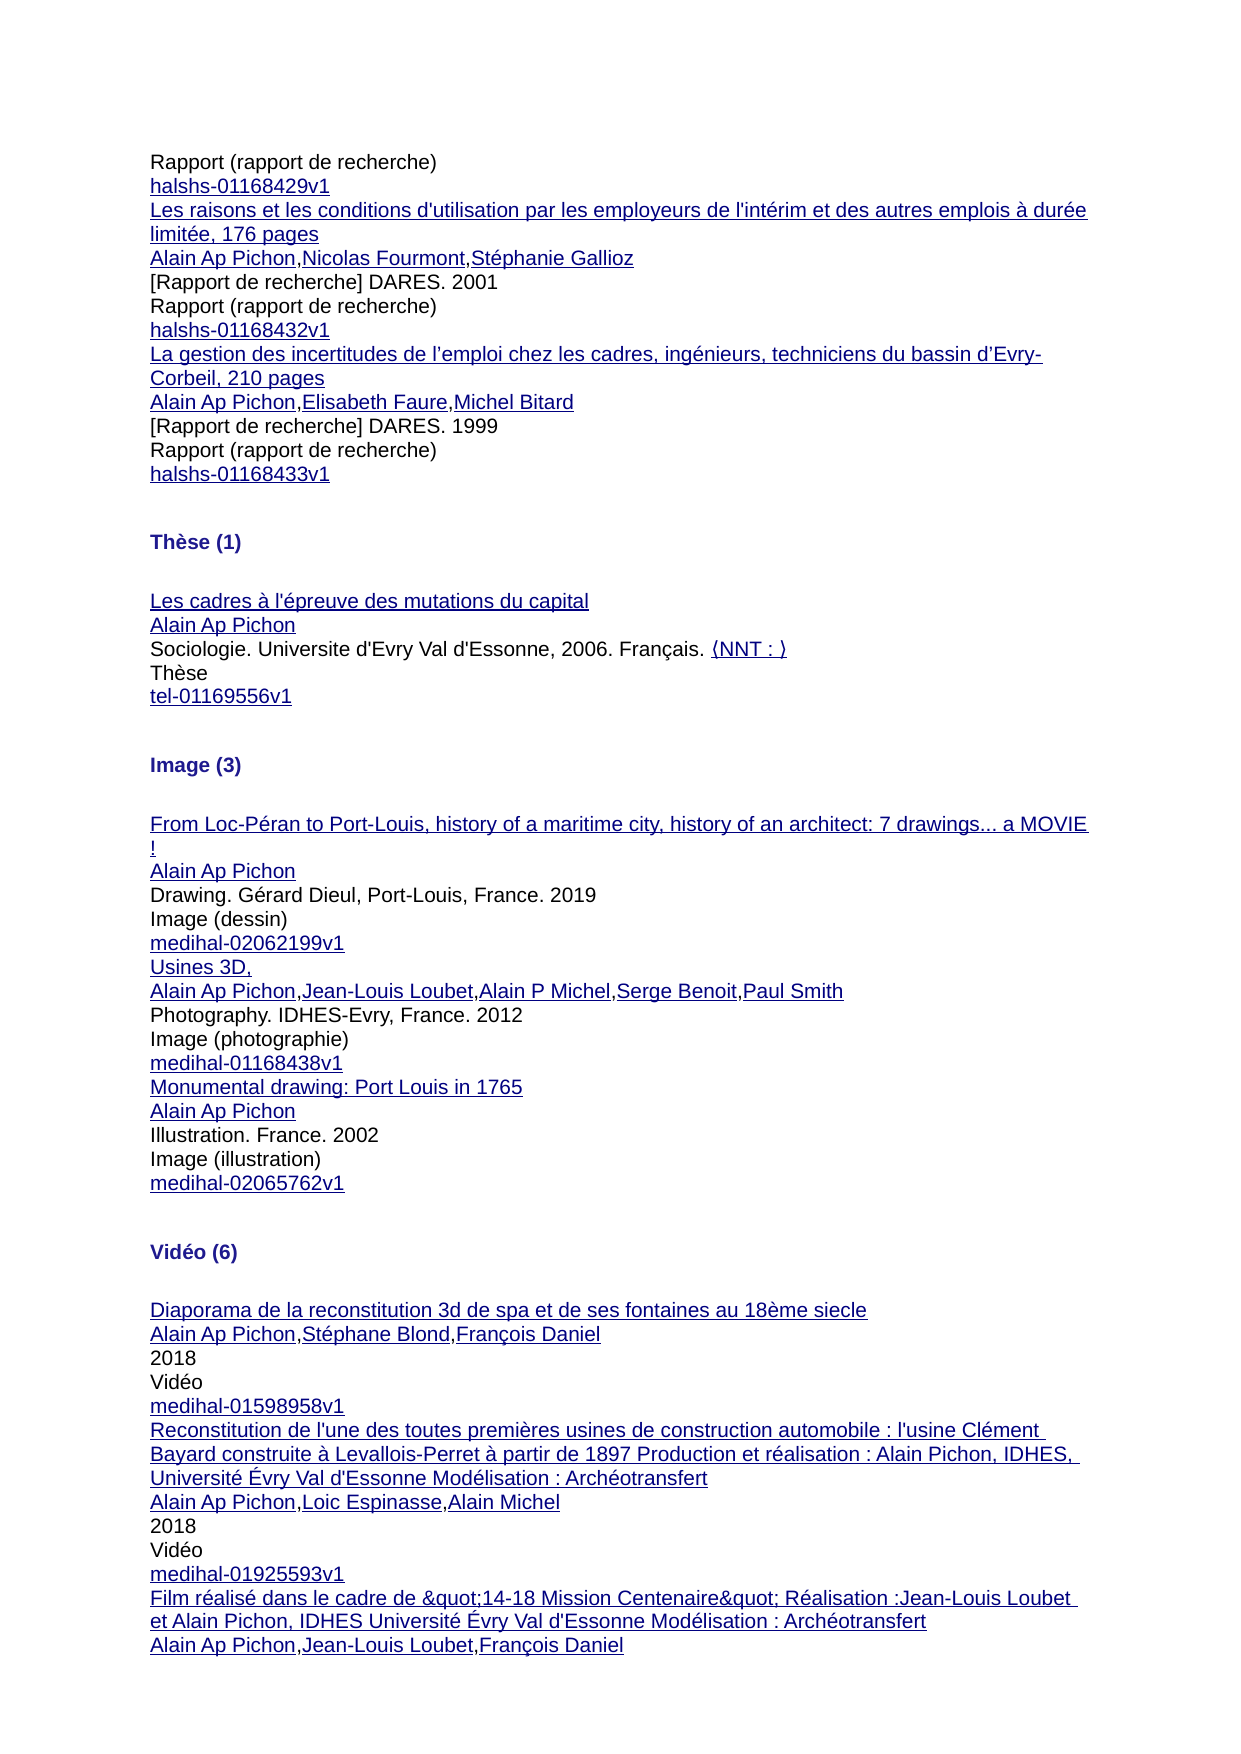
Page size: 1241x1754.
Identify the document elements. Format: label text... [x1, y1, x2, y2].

table_cell Les raisons et les conditions d'utilisation par les employeurs de l'intérim et des autres emplois à durée limitée, 176 pages Alain Ap Pichon,Nicolas Fourmont,Stéphanie Gallioz [Rapport de recherche] DARES. 2001 Rapport (rapport de recherche) halshs-01168432v1 [150, 198, 1090, 342]
table_cell Reconstitution de l'une des toutes premières usines de construction automobile : l'usine Clément Bayard construite à Levallois-Perret à partir de 1897 Production et réalisation : Alain Pichon, IDHES, Université Évry Val d'Essonne Modélisation : Archéotransfert Alain Ap Pichon,Loic Espinasse,Alain Michel 2018 Vidéo medihal-01925593v1 [150, 1418, 1090, 1585]
subtitle Vidéo (6) [150, 1239, 1090, 1263]
subtitle Image (3) [150, 753, 1090, 777]
table_header Les cadres à l'épreuve des mutations du capital Alain Ap Pichon Sociologie. Universite d'Evry Val d'Essonne, 2006. Français. ⟨NNT : ⟩ Thèse tel-01169556v1 [150, 589, 1090, 708]
table_cell Usines 3D, Alain Ap Pichon,Jean-Louis Loubet,Alain P Michel,Serge Benoit,Paul Smith Photography. IDHES-Evry, France. 2012 Image (photographie) medihal-01168438v1 [150, 955, 1090, 1075]
table_cell La gestion des incertitudes de l’emploi chez les cadres, ingénieurs, techniciens du bassin d’Evry-Corbeil, 210 pages Alain Ap Pichon,Elisabeth Faure,Michel Bitard [Rapport de recherche] DARES. 1999 Rapport (rapport de recherche) halshs-01168433v1 [150, 342, 1090, 485]
table_header From Loc-Péran to Port-Louis, history of a maritime city, history of an architect: 7 drawings... a MOVIE ! Alain Ap Pichon Drawing. Gérard Dieul, Port-Louis, France. 2019 Image (dessin) medihal-02062199v1 [150, 811, 1090, 955]
table_cell Monumental drawing: Port Louis in 1765 Alain Ap Pichon Illustration. France. 2002 Image (illustration) medihal-02065762v1 [150, 1075, 1090, 1195]
table_header Diaporama de la reconstitution 3d de spa et de ses fontaines au 18ème siecle Alain Ap Pichon,Stéphane Blond,François Daniel 2018 Vidéo medihal-01598958v1 [150, 1298, 1090, 1418]
subtitle Thèse (1) [150, 530, 1090, 554]
table_cell Rapport (rapport de recherche) halshs-01168429v1 [150, 150, 1090, 198]
table_cell Film réalisé dans le cadre de &quot;14-18 Mission Centenaire&quot; Réalisation :Jean-Louis Loubet et Alain Pichon, IDHES Université Évry Val d'Essonne Modélisation : Archéotransfert Alain Ap Pichon,Jean-Louis Loubet,François Daniel [150, 1585, 1090, 1657]
